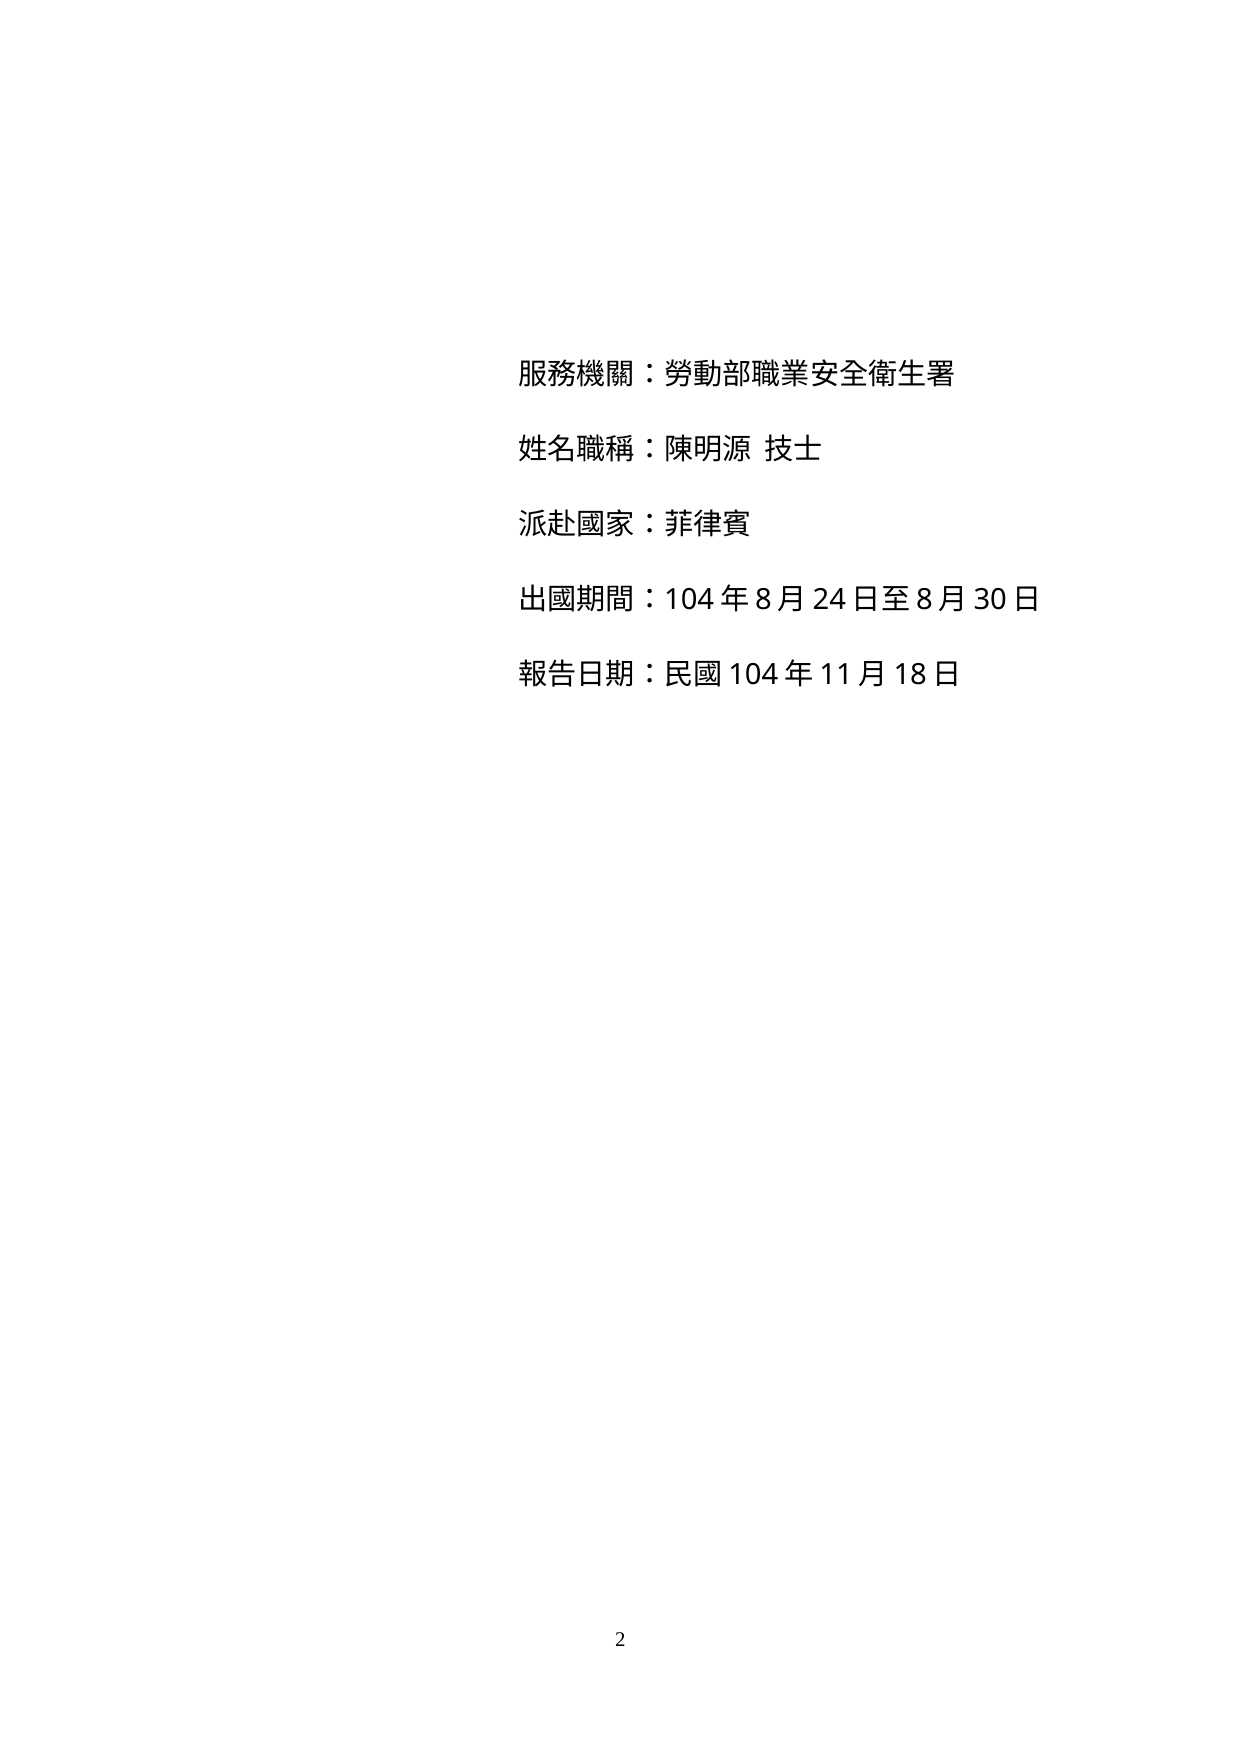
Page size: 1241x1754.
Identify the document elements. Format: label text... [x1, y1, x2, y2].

text 報告日期：民國104年11月18日 [153, 634, 1087, 709]
text 姓名職稱：陳明源 技士 [153, 409, 1087, 484]
text 服務機關：勞動部職業安全衛生署 [153, 334, 1087, 409]
text 派赴國家：菲律賓 [153, 484, 1087, 559]
text 出國期間：104年8月24日至8月30日 [153, 559, 1087, 634]
